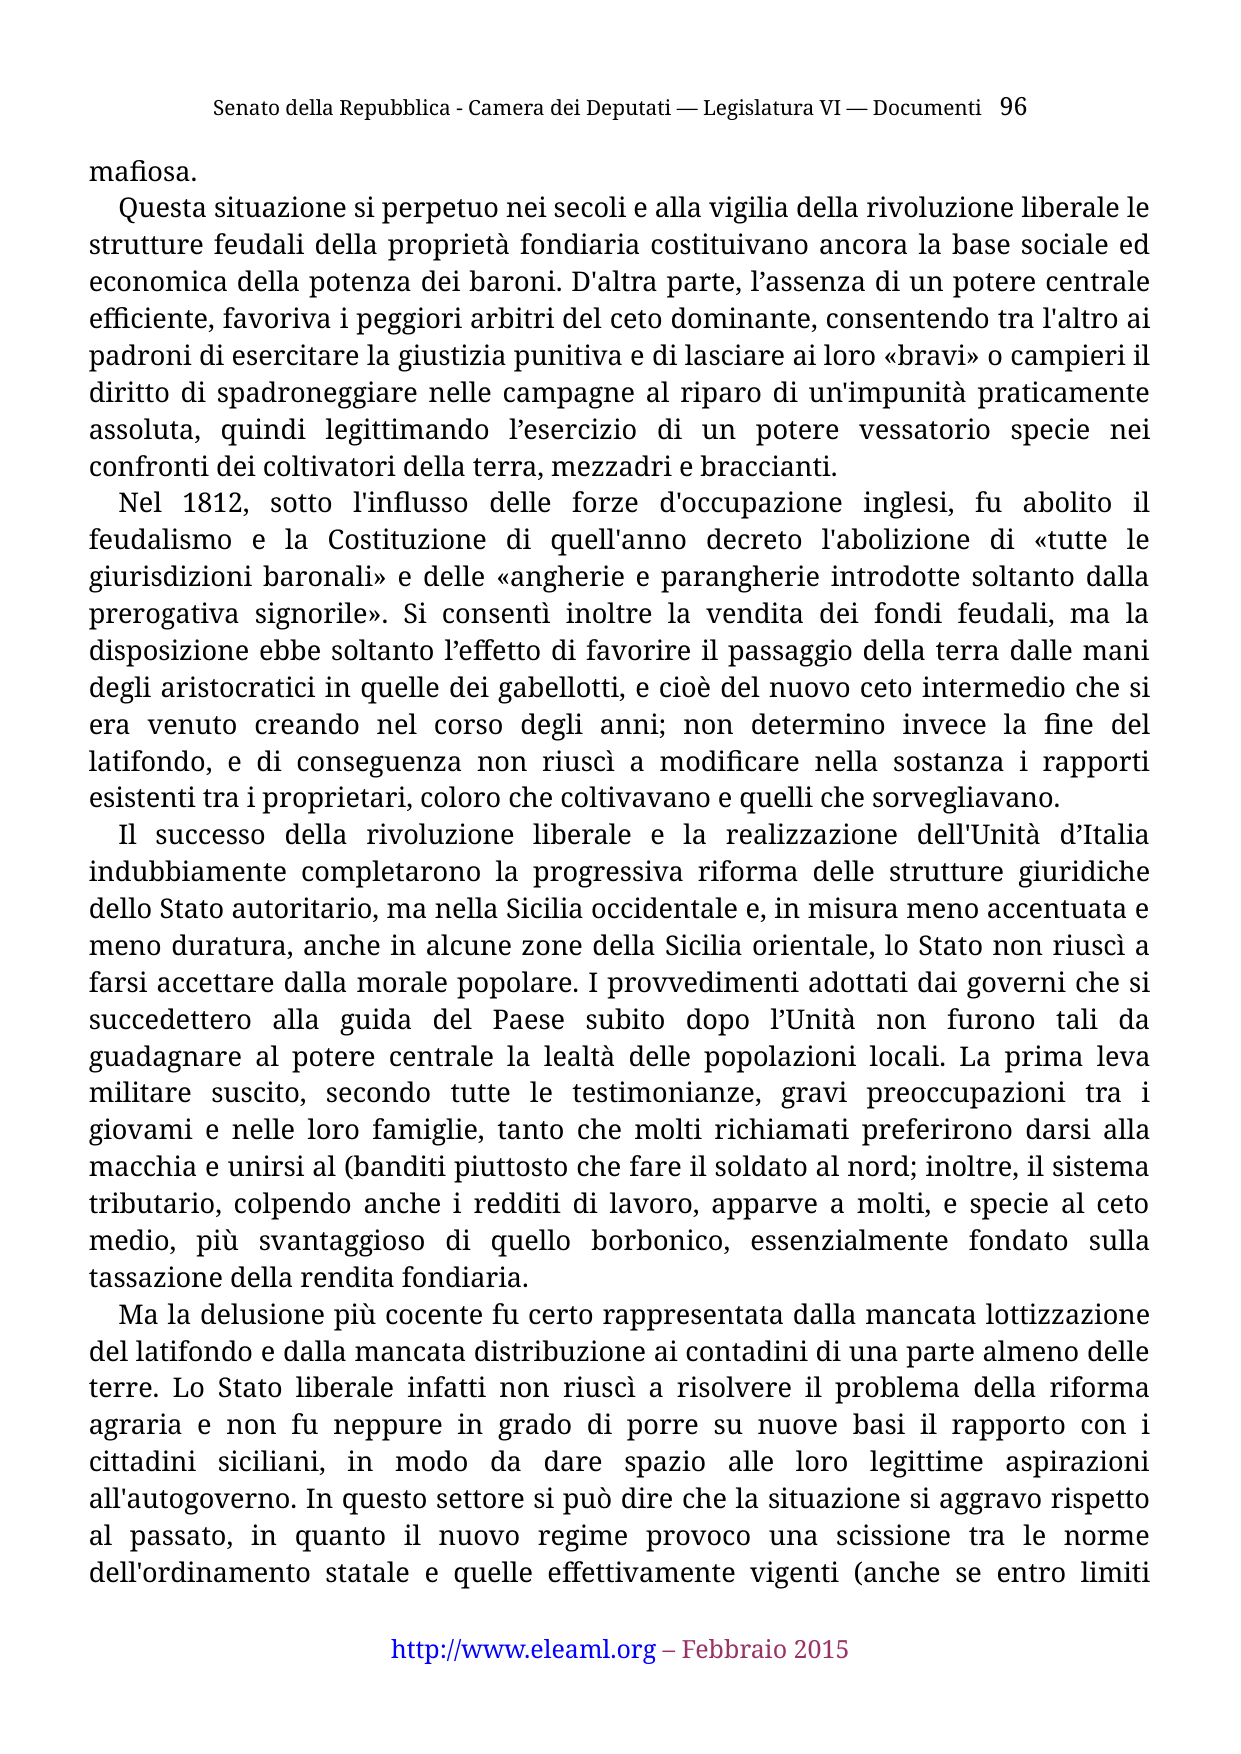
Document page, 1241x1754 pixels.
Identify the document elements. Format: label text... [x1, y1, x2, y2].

text Questa situazione si perpetuo nei secoli e alla vigilia della rivoluzione liberale le strutture feudali della proprietà fondiaria costituivano ancora la base sociale ed economica della potenza dei baroni. D'altra parte, l’assenza di un potere centrale efficiente, favoriva i peggiori arbitri del ceto dominante, consentendo tra l'altro ai padroni di esercitare la giustizia punitiva e di lasciare ai loro «bravi» o campieri il diritto di spadroneggiare nelle campagne al riparo di un'impunità praticamente assoluta, quindi legittimando l’esercizio di un potere vessatorio specie nei confronti dei coltivatori della terra, mezzadri e braccianti. [88, 189, 1152, 484]
text Nel 1812, sotto l'influsso delle forze d'occupazione inglesi, fu abolito il feudalismo e la Costituzione di quell'anno decreto l'abolizione di «tutte le giurisdizioni baronali» e delle «angherie e parangherie introdotte soltanto dalla prerogativa signorile». Si consentì inoltre la vendita dei fondi feudali, ma la disposizione ebbe soltanto l’effetto di favorire il passaggio della terra dalle mani degli aristocratici in quelle dei gabellotti, e cioè del nuovo ceto intermedio che si era venuto creando nel corso degli anni; non determino invece la fine del latifondo, e di conseguenza non riuscì a modificare nella sostanza i rapporti esistenti tra i proprietari, coloro che coltivavano e quelli che sorvegliavano. [88, 484, 1152, 816]
text Ma la delusione più cocente fu certo rappresentata dalla mancata lottizzazione del latifondo e dalla mancata distribuzione ai contadini di una parte almeno delle terre. Lo Stato liberale infatti non riuscì a risolvere il problema della riforma agraria e non fu neppure in grado di porre su nuove basi il rapporto con i cittadini siciliani, in modo da dare spazio alle loro legittime aspirazioni all'autogoverno. In questo settore si può dire che la situazione si aggravo rispetto al passato, in quanto il nuovo regime provoco una scissione tra le norme dell'ordinamento statale e quelle effettivamente vigenti (anche se entro limiti [88, 1295, 1152, 1590]
text Il successo della rivoluzione liberale e la realizzazione dell'Unità d’Italia indubbiamente completarono la progressiva riforma delle strutture giuridiche dello Stato autoritario, ma nella Sicilia occidentale e, in misura meno accentuata e meno duratura, anche in alcune zone della Sicilia orientale, lo Stato non riuscì a farsi accettare dalla morale popolare. I provvedimenti adottati dai governi che si succedettero alla guida del Paese subito dopo l’Unità non furono tali da guadagnare al potere centrale la lealtà delle popolazioni locali. La prima leva militare suscito, secondo tutte le testimonianze, gravi preoccupazioni tra i giovami e nelle loro famiglie, tanto che molti richiamati preferirono darsi alla macchia e unirsi al (banditi piuttosto che fare il soldato al nord; inoltre, il sistema tributario, colpendo anche i redditi di lavoro, apparve a molti, e specie al ceto medio, più svantaggioso di quello borbonico, essenzialmente fondato sulla tassazione della rendita fondiaria. [88, 816, 1152, 1295]
text mafiosa. [88, 152, 1152, 189]
